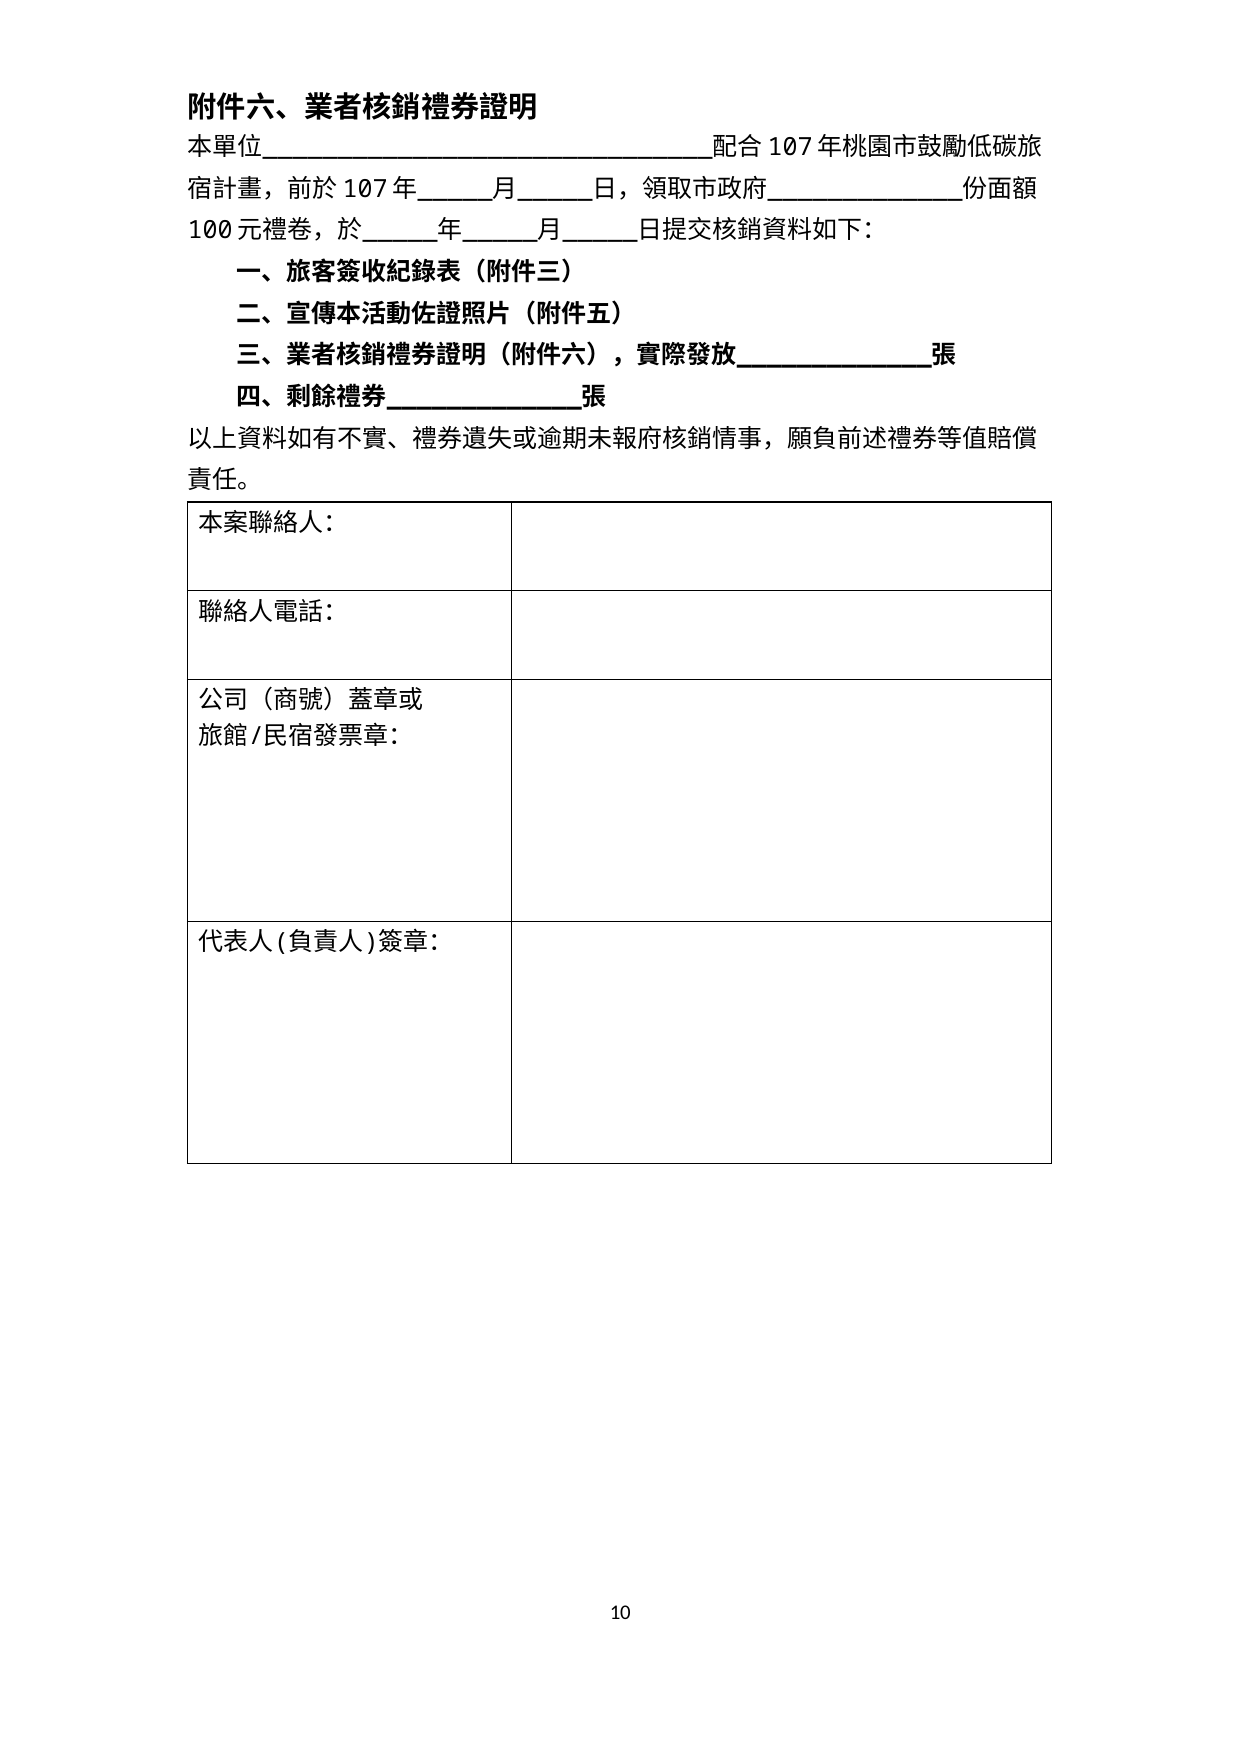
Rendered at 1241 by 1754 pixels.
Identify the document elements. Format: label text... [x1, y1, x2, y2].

text 二、宣傳本活動佐證照片（附件五） [237, 293, 1053, 329]
table_cell [512, 680, 1051, 921]
table_header [512, 503, 1051, 590]
text 附件六、業者核銷禮券證明 [187, 84, 1053, 126]
text 一、旅客簽收紀錄表（附件三） [237, 251, 1053, 288]
table_cell 公司（商號）蓋章或 旅館/民宿發票章： [188, 680, 511, 921]
table_cell 聯絡人電話： [188, 591, 511, 678]
text 以上資料如有不實、禮券遺失或逾期未報府核銷情事，願負前述禮券等值賠償責任。 [187, 418, 1053, 496]
table_cell 代表人(負責人)簽章： [188, 922, 511, 1163]
table_header 本案聯絡人： [188, 503, 511, 590]
table_cell [512, 591, 1051, 678]
text 本單位______________________________配合107年桃園市鼓勵低碳旅宿計畫，前於107年_____月_____日，領取市政府_____________份面額100元禮卷，於_____年_____月_____日提交核銷資料如下： [187, 126, 1053, 246]
table_cell [512, 922, 1051, 1163]
text 三、業者核銷禮券證明（附件六），實際發放_____________張 [237, 335, 1053, 371]
text 四、剩餘禮券_____________張 [237, 376, 1053, 413]
